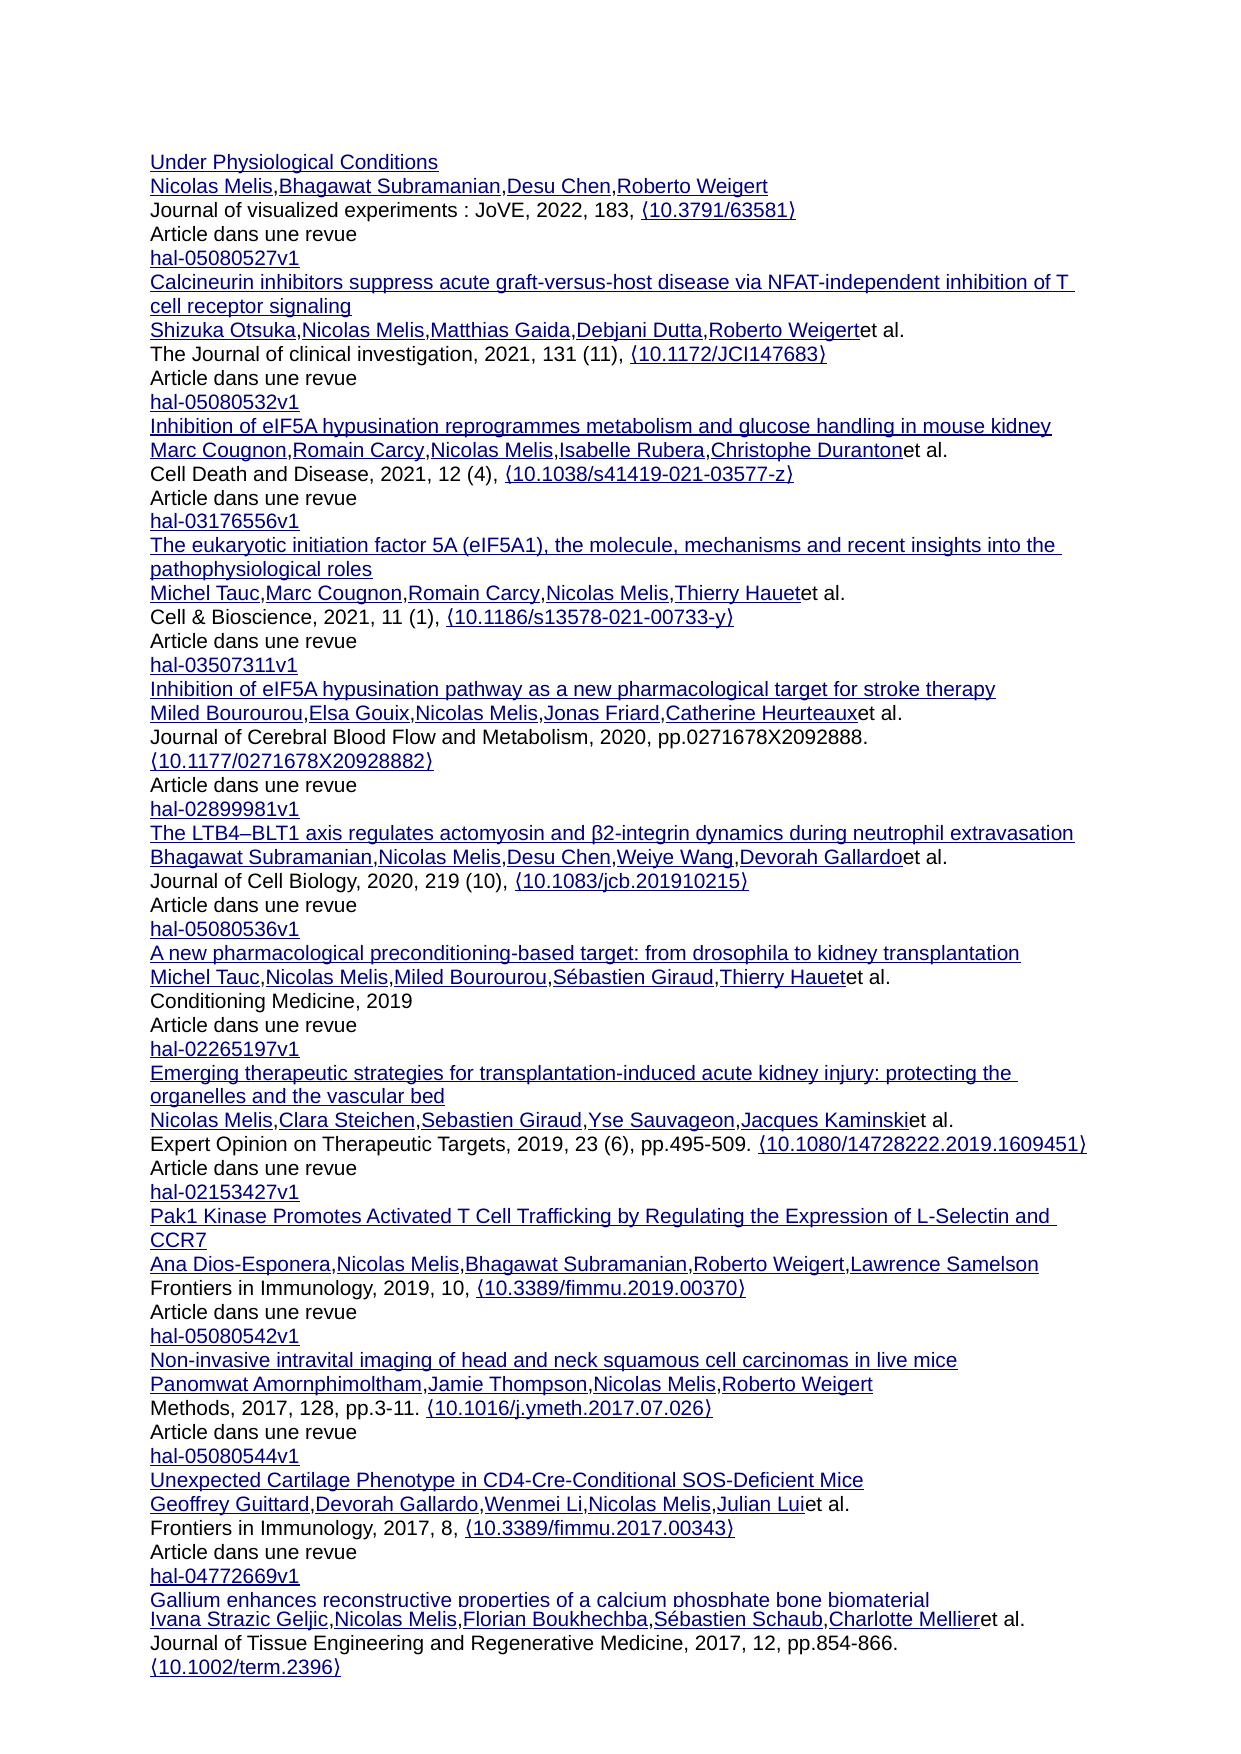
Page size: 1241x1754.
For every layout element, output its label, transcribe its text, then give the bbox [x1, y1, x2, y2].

table_cell Non-invasive intravital imaging of head and neck squamous cell carcinomas in live mice Panomwat Amornphimoltham,Jamie Thompson,Nicolas Melis,Roberto Weigert Methods, 2017, 128, pp.3-11. ⟨10.1016/j.ymeth.2017.07.026⟩ Article dans une revue hal-05080544v1 [150, 1348, 1090, 1468]
table_cell Inhibition of eIF5A hypusination reprogrammes metabolism and glucose handling in mouse kidney Marc Cougnon,Romain Carcy,Nicolas Melis,Isabelle Rubera,Christophe Durantonet al. Cell Death and Disease, 2021, 12 (4), ⟨10.1038/s41419-021-03577-z⟩ Article dans une revue hal-03176556v1 [150, 414, 1090, 533]
table_cell The eukaryotic initiation factor 5A (eIF5A1), the molecule, mechanisms and recent insights into the pathophysiological roles Michel Tauc,Marc Cougnon,Romain Carcy,Nicolas Melis,Thierry Hauetet al. Cell & Bioscience, 2021, 11 (1), ⟨10.1186/s13578-021-00733-y⟩ Article dans une revue hal-03507311v1 [150, 533, 1090, 677]
table_cell Emerging therapeutic strategies for transplantation-induced acute kidney injury: protecting the organelles and the vascular bed Nicolas Melis,Clara Steichen,Sebastien Giraud,Yse Sauvageon,Jacques Kaminskiet al. Expert Opinion on Therapeutic Targets, 2019, 23 (6), pp.495-509. ⟨10.1080/14728222.2019.1609451⟩ Article dans une revue hal-02153427v1 [150, 1060, 1090, 1204]
table_cell Unexpected Cartilage Phenotype in CD4-Cre-Conditional SOS-Deficient Mice Geoffrey Guittard,Devorah Gallardo,Wenmei Li,Nicolas Melis,Julian Luiet al. Frontiers in Immunology, 2017, 8, ⟨10.3389/fimmu.2017.00343⟩ Article dans une revue hal-04772669v1 [150, 1468, 1090, 1587]
table_cell Pak1 Kinase Promotes Activated T Cell Trafficking by Regulating the Expression of L-Selectin and CCR7 Ana Dios-Esponera,Nicolas Melis,Bhagawat Subramanian,Roberto Weigert,Lawrence Samelson Frontiers in Immunology, 2019, 10, ⟨10.3389/fimmu.2019.00370⟩ Article dans une revue hal-05080542v1 [150, 1204, 1090, 1348]
table_cell Imaging Neutrophil Migration in the Mouse Skin to Investigate Subcellular Membrane Remodeling Under Physiological Conditions Nicolas Melis,Bhagawat Subramanian,Desu Chen,Roberto Weigert Journal of visualized experiments : JoVE, 2022, 183, ⟨10.3791/63581⟩ Article dans une revue hal-05080527v1 [150, 150, 1090, 270]
table_cell The LTB4–BLT1 axis regulates actomyosin and β2-integrin dynamics during neutrophil extravasation Bhagawat Subramanian,Nicolas Melis,Desu Chen,Weiye Wang,Devorah Gallardoet al. Journal of Cell Biology, 2020, 219 (10), ⟨10.1083/jcb.201910215⟩ Article dans une revue hal-05080536v1 [150, 821, 1090, 941]
table_cell Gallium enhances reconstructive properties of a calcium phosphate bone biomaterial Ivana Strazic Geljic,Nicolas Melis,Florian Boukhechba,Sébastien Schaub,Charlotte Mellieret al. Journal of Tissue Engineering and Regenerative Medicine, 2017, 12, pp.854-866. ⟨10.1002/term.2396⟩ [150, 1588, 1090, 1679]
table_cell A new pharmacological preconditioning-based target: from drosophila to kidney transplantation Michel Tauc,Nicolas Melis,Miled Bourourou,Sébastien Giraud,Thierry Hauetet al. Conditioning Medicine, 2019 Article dans une revue hal-02265197v1 [150, 941, 1090, 1060]
table_cell Inhibition of eIF5A hypusination pathway as a new pharmacological target for stroke therapy Miled Bourourou,Elsa Gouix,Nicolas Melis,Jonas Friard,Catherine Heurteauxet al. Journal of Cerebral Blood Flow and Metabolism, 2020, pp.0271678X2092888. ⟨10.1177/0271678X20928882⟩ Article dans une revue hal-02899981v1 [150, 677, 1090, 821]
table_cell Calcineurin inhibitors suppress acute graft-versus-host disease via NFAT-independent inhibition of T cell receptor signaling Shizuka Otsuka,Nicolas Melis,Matthias Gaida,Debjani Dutta,Roberto Weigertet al. The Journal of clinical investigation, 2021, 131 (11), ⟨10.1172/JCI147683⟩ Article dans une revue hal-05080532v1 [150, 270, 1090, 413]
